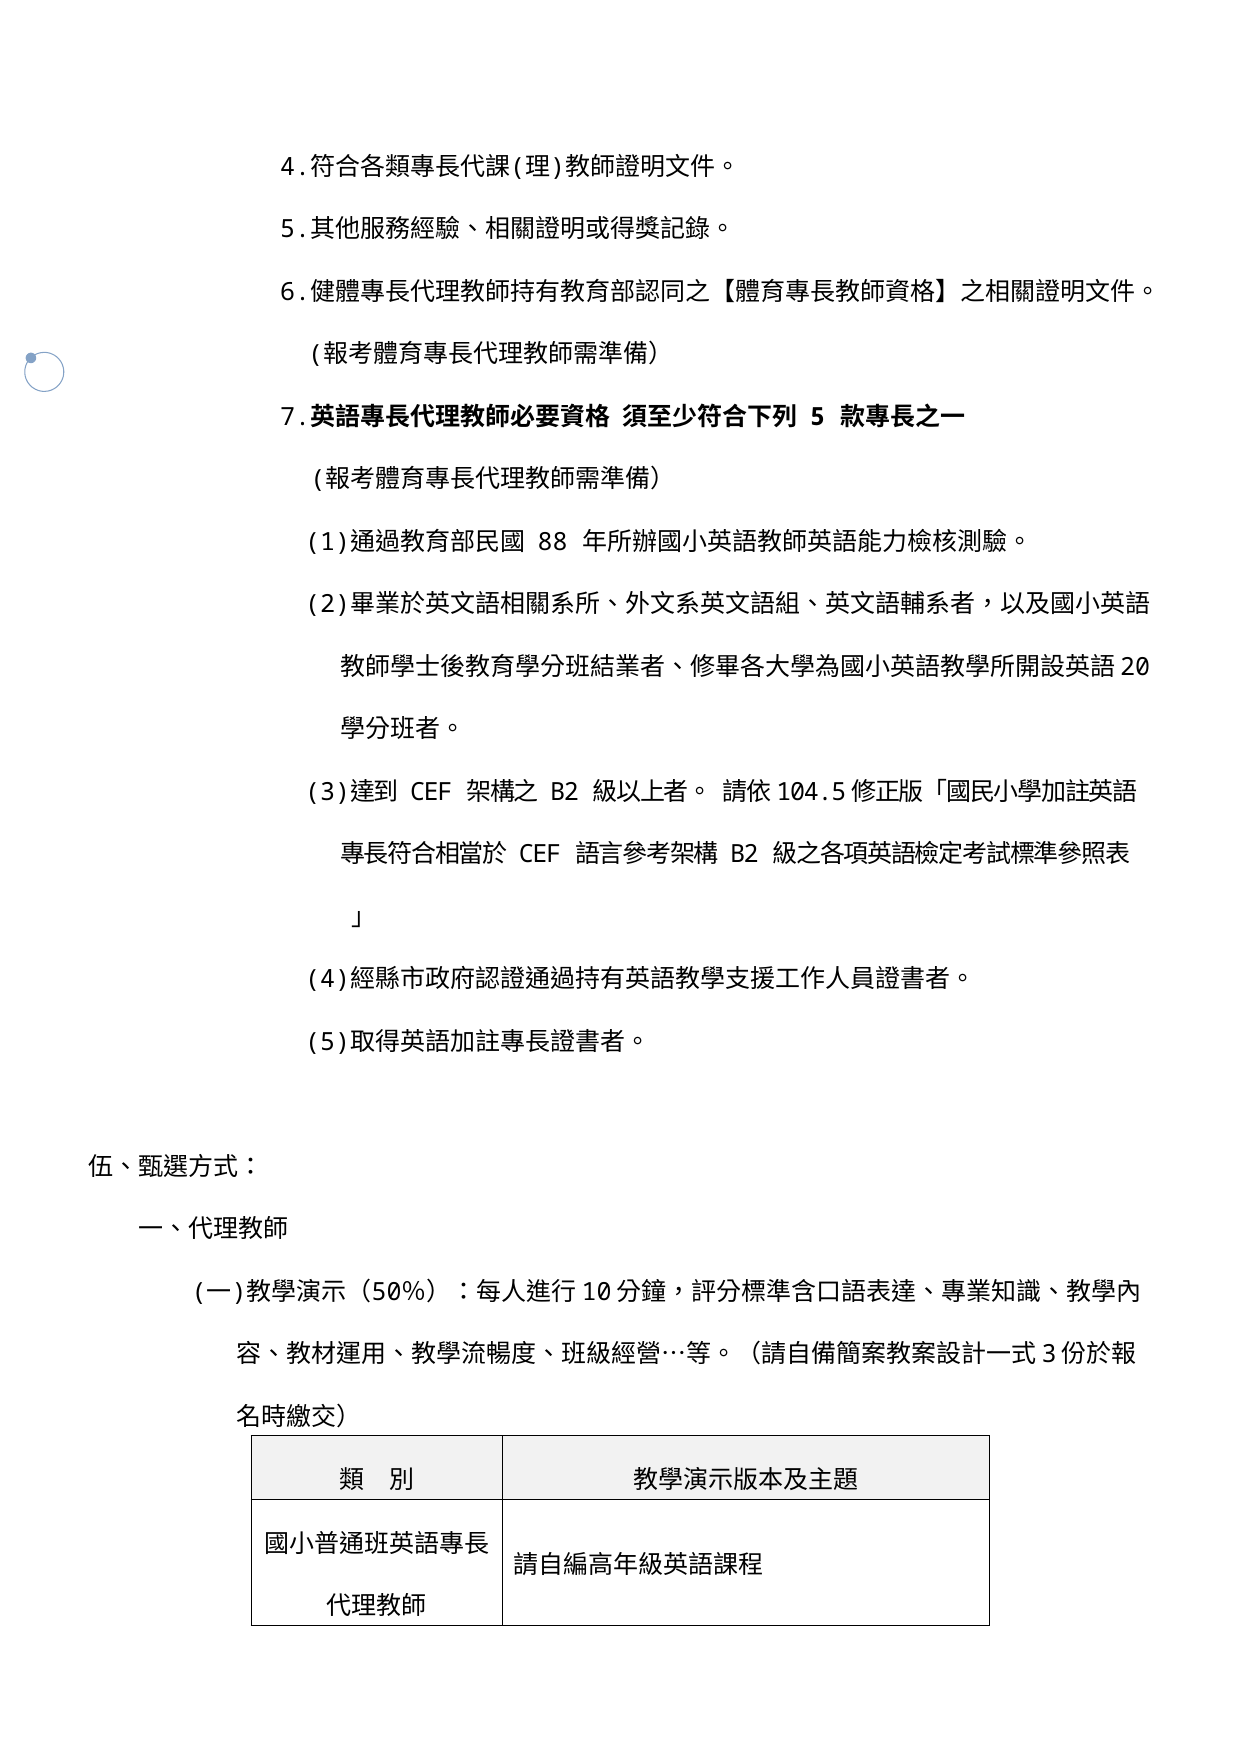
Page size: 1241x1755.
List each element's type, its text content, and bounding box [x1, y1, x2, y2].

text (3)達到 CEF 架構之 B2 級以上者。 請依104.5修正版「國民小學加註英語專長符合相當於 CEF 語言參考架構 B2 級之各項英語檢定考試標準參照表 」 [305, 748, 1152, 935]
text 5.其他服務經驗、相關證明或得獎記錄。 [176, 185, 1152, 248]
text 6.健體專長代理教師持有教育部認同之【體育專長教師資格】之相關證明文件。 (報考體育專長代理教師需準備） [280, 248, 1152, 373]
text (5)取得英語加註專長證書者。 [305, 998, 1152, 1060]
text (4)經縣市政府認證通過持有英語教學支援工作人員證書者。 [305, 935, 1152, 998]
text (1)通過教育部民國 88 年所辦國小英語教師英語能力檢核測驗。 [201, 498, 1152, 560]
table_header 教學演示版本及主題 [503, 1436, 989, 1499]
text 4.符合各類專長代課(理)教師證明文件。 [176, 123, 1152, 185]
table_cell 請自編高年級英語課程 [503, 1500, 989, 1625]
table_header 類 別 [252, 1436, 502, 1499]
text 一、代理教師 [139, 1185, 1152, 1248]
text (2)畢業於英文語相關系所、外文系英文語組、英文語輔系者，以及國小英語教師學士後教育學分班結業者、修畢各大學為國小英語教學所開設英語20學分班者。 [305, 560, 1152, 748]
text 伍、甄選方式： [89, 1123, 1152, 1185]
table_cell 國小普通班英語專長代理教師 [252, 1500, 502, 1625]
text 7.英語專長代理教師必要資格 須至少符合下列 5 款專長之一 (報考體育專長代理教師需準備） [280, 373, 1152, 498]
text (一)教學演示（50％）：每人進行10分鐘，評分標準含口語表達、專業知識、教學內容、教材運用、教學流暢度、班級經營…等。（請自備簡案教案設計一式3份於報名時繳交） [191, 1248, 1152, 1435]
